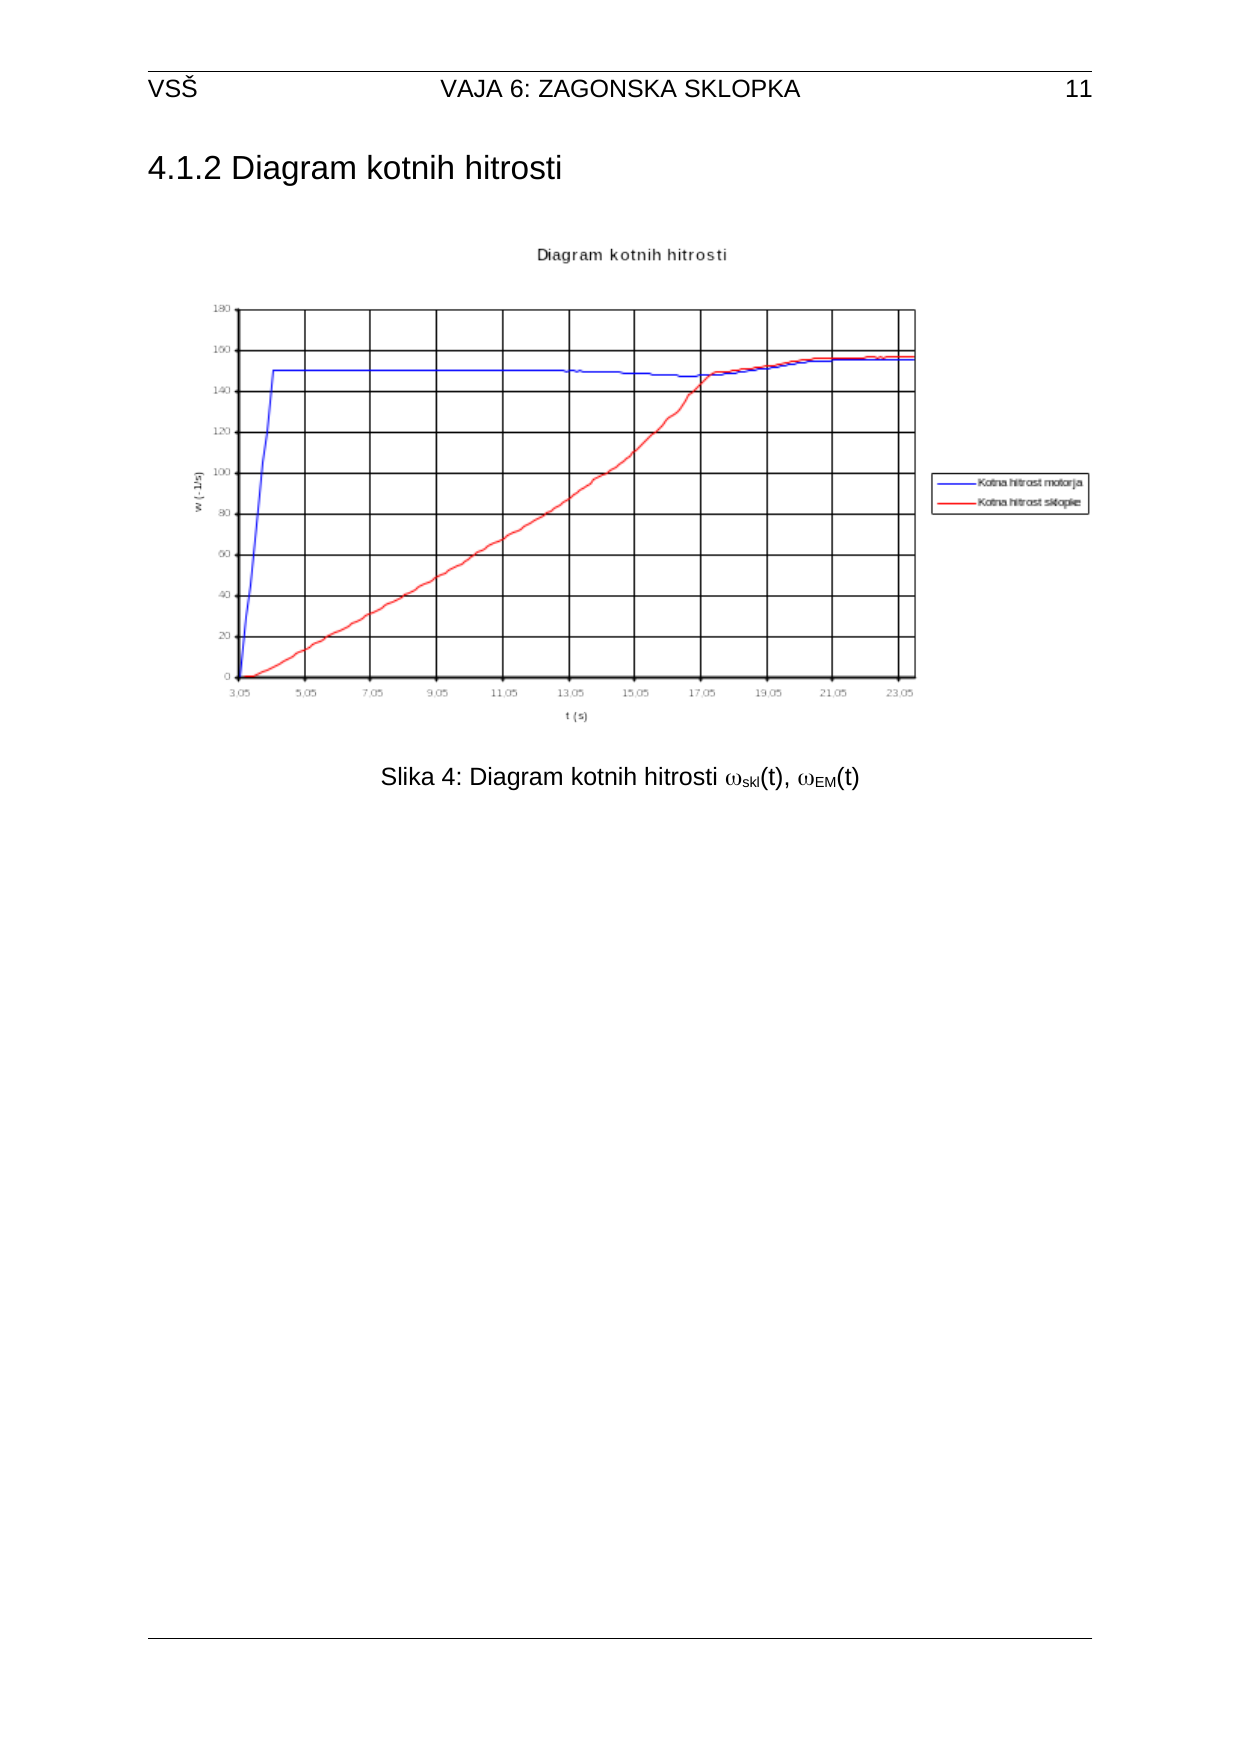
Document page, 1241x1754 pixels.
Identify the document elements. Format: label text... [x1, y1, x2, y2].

text Slika 4: Diagram kotnih hitrosti skl(t), EM(t) [148, 215, 1118, 791]
subtitle 4.1.2 Diagram kotnih hitrosti [148, 148, 1092, 186]
